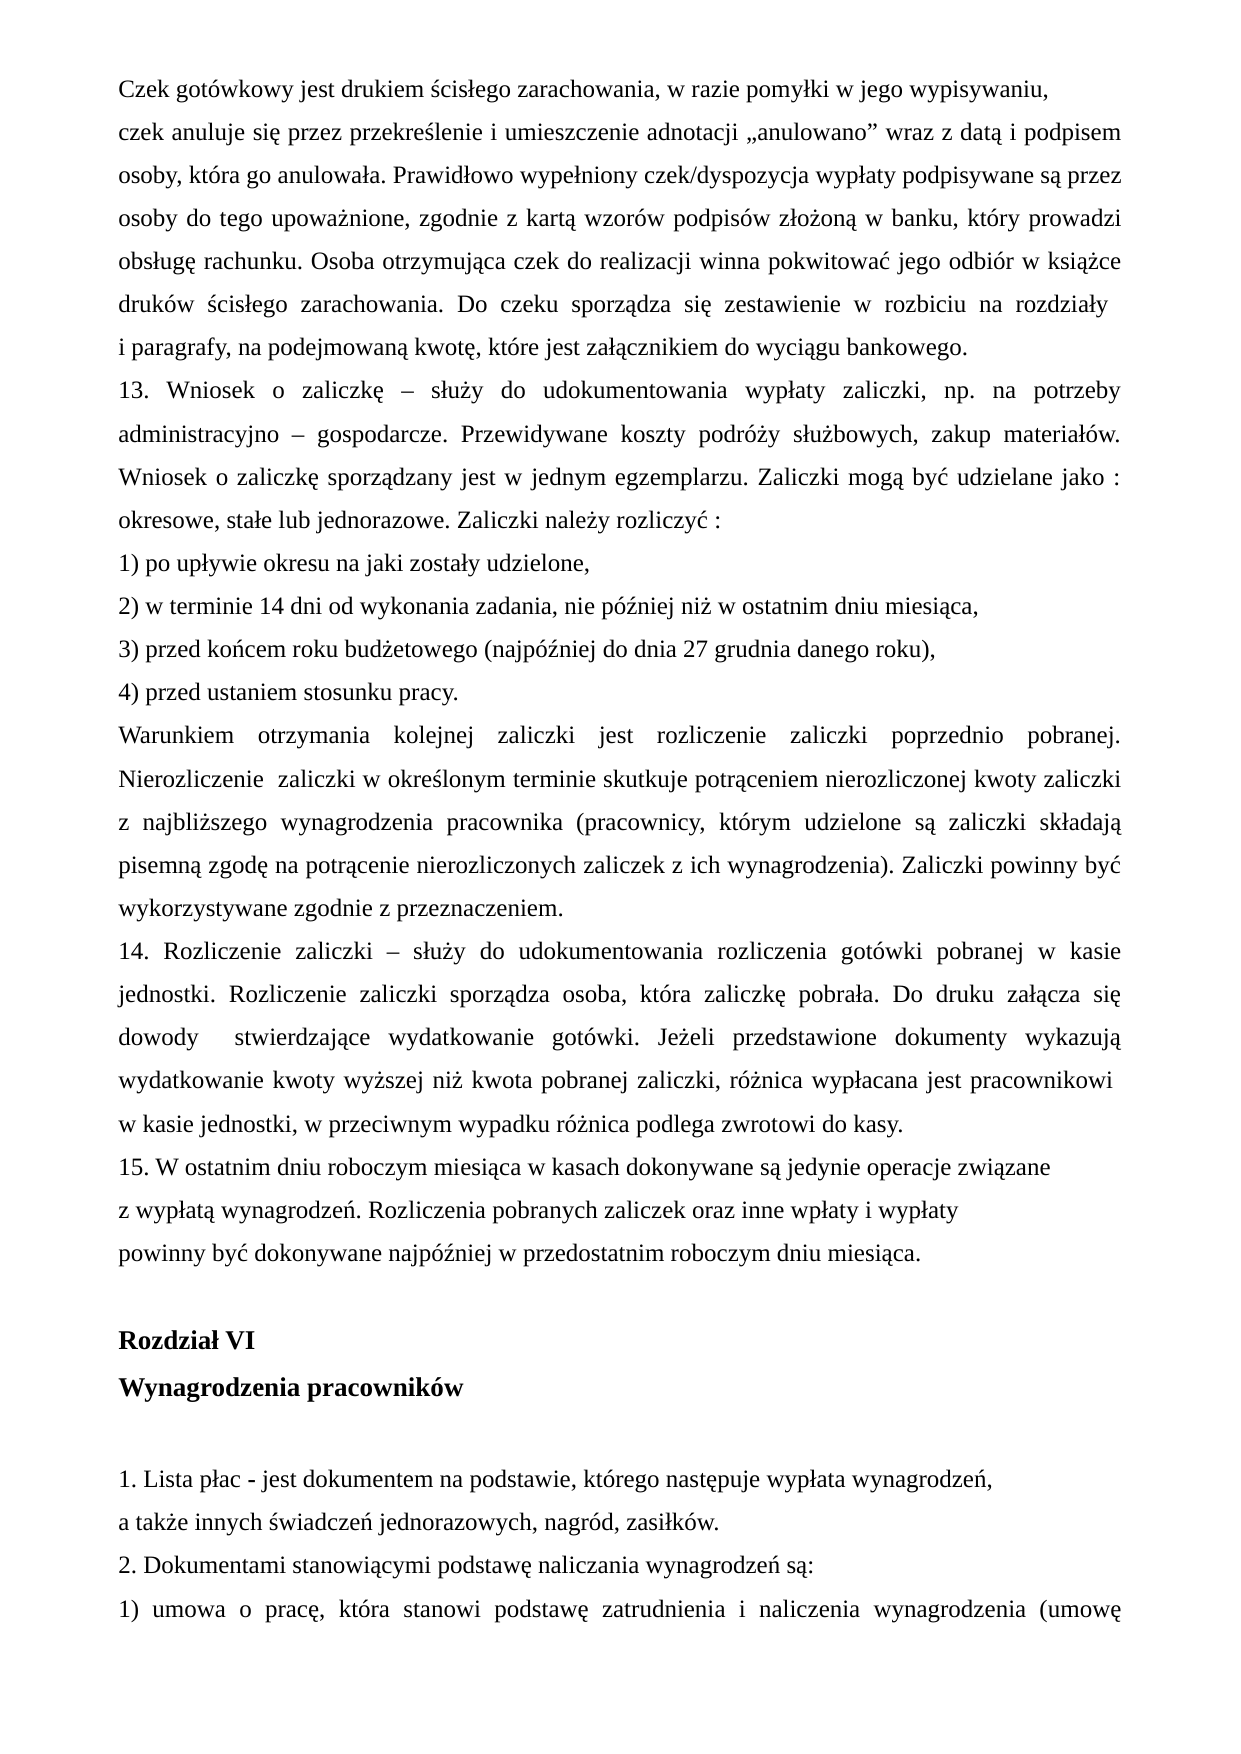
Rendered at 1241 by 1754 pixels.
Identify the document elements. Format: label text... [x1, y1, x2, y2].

text 2. Dokumentami stanowiącymi podstawę naliczania wynagrodzeń są: [118, 1551, 1122, 1579]
text 13. Wniosek o zaliczkę – służy do udokumentowania wypłaty zaliczki, np. na potrzeby administracyjno – gospodarcze. Przewidywane koszty podróży służbowych, zakup materiałów. Wniosek o zaliczkę sporządzany jest w jednym egzemplarzu. Zaliczki mogą być udzielane jako : okresowe, stałe lub jednorazowe. Zaliczki należy rozliczyć : [118, 376, 1122, 534]
text Wynagrodzenia pracowników [118, 1371, 1122, 1402]
text 4) przed ustaniem stosunku pracy. [118, 677, 1122, 706]
text 1. Lista płac - jest dokumentem na podstawie, którego następuje wypłata wynagrodzeń, [118, 1464, 1122, 1493]
text powinny być dokonywane najpóźniej w przedostatnim roboczym dniu miesiąca. [118, 1238, 1122, 1267]
text 1) po upływie okresu na jaki zostały udzielone, [118, 548, 1122, 577]
text Warunkiem otrzymania kolejnej zaliczki jest rozliczenie zaliczki poprzednio pobranej. Nierozliczenie zaliczki w określonym terminie skutkuje potrąceniem nierozliczonej kwoty zaliczki z najbliższego wynagrodzenia pracownika (pracownicy, którym udzielone są zaliczki składają pisemną zgodę na potrącenie nierozliczonych zaliczek z ich wynagrodzenia). Zaliczki powinny być wykorzystywane zgodnie z przeznaczeniem. [118, 721, 1122, 922]
text 15. W ostatnim dniu roboczym miesiąca w kasach dokonywane są jedynie operacje związane [118, 1152, 1122, 1181]
text 1) umowa o pracę, która stanowi podstawę zatrudnienia i naliczenia wynagrodzenia (umowę [118, 1594, 1122, 1622]
text 14. Rozliczenie zaliczki – służy do udokumentowania rozliczenia gotówki pobranej w kasie jednostki. Rozliczenie zaliczki sporządza osoba, która zaliczkę pobrała. Do druku załącza się dowody stwierdzające wydatkowanie gotówki. Jeżeli przedstawione dokumenty wykazują wydatkowanie kwoty wyższej niż kwota pobranej zaliczki, różnica wypłacana jest pracownikowi w kasie jednostki, w przeciwnym wypadku różnica podlega zwrotowi do kasy. [118, 936, 1122, 1137]
text z wypłatą wynagrodzeń. Rozliczenia pobranych zaliczek oraz inne wpłaty i wypłaty [118, 1195, 1122, 1224]
text Rozdział VI [118, 1324, 1122, 1356]
text 3) przed końcem roku budżetowego (najpóźniej do dnia 27 grudnia danego roku), [118, 634, 1122, 663]
text a także innych świadczeń jednorazowych, nagród, zasiłków. [118, 1507, 1122, 1536]
text 2) w terminie 14 dni od wykonania zadania, nie później niż w ostatnim dniu miesiąca, [118, 591, 1122, 620]
text czek anuluje się przez przekreślenie i umieszczenie adnotacji „anulowano” wraz z datą i podpisem osoby, która go anulowała. Prawidłowo wypełniony czek/dyspozycja wypłaty podpisywane są przez osoby do tego upoważnione, zgodnie z kartą wzorów podpisów złożoną w banku, który prowadzi obsługę rachunku. Osoba otrzymująca czek do realizacji winna pokwitować jego odbiór w książce druków ścisłego zarachowania. Do czeku sporządza się zestawienie w rozbiciu na rozdziały i paragrafy, na podejmowaną kwotę, które jest załącznikiem do wyciągu bankowego. [118, 117, 1122, 361]
text Czek gotówkowy jest drukiem ścisłego zarachowania, w razie pomyłki w jego wypisywaniu, [118, 74, 1122, 102]
